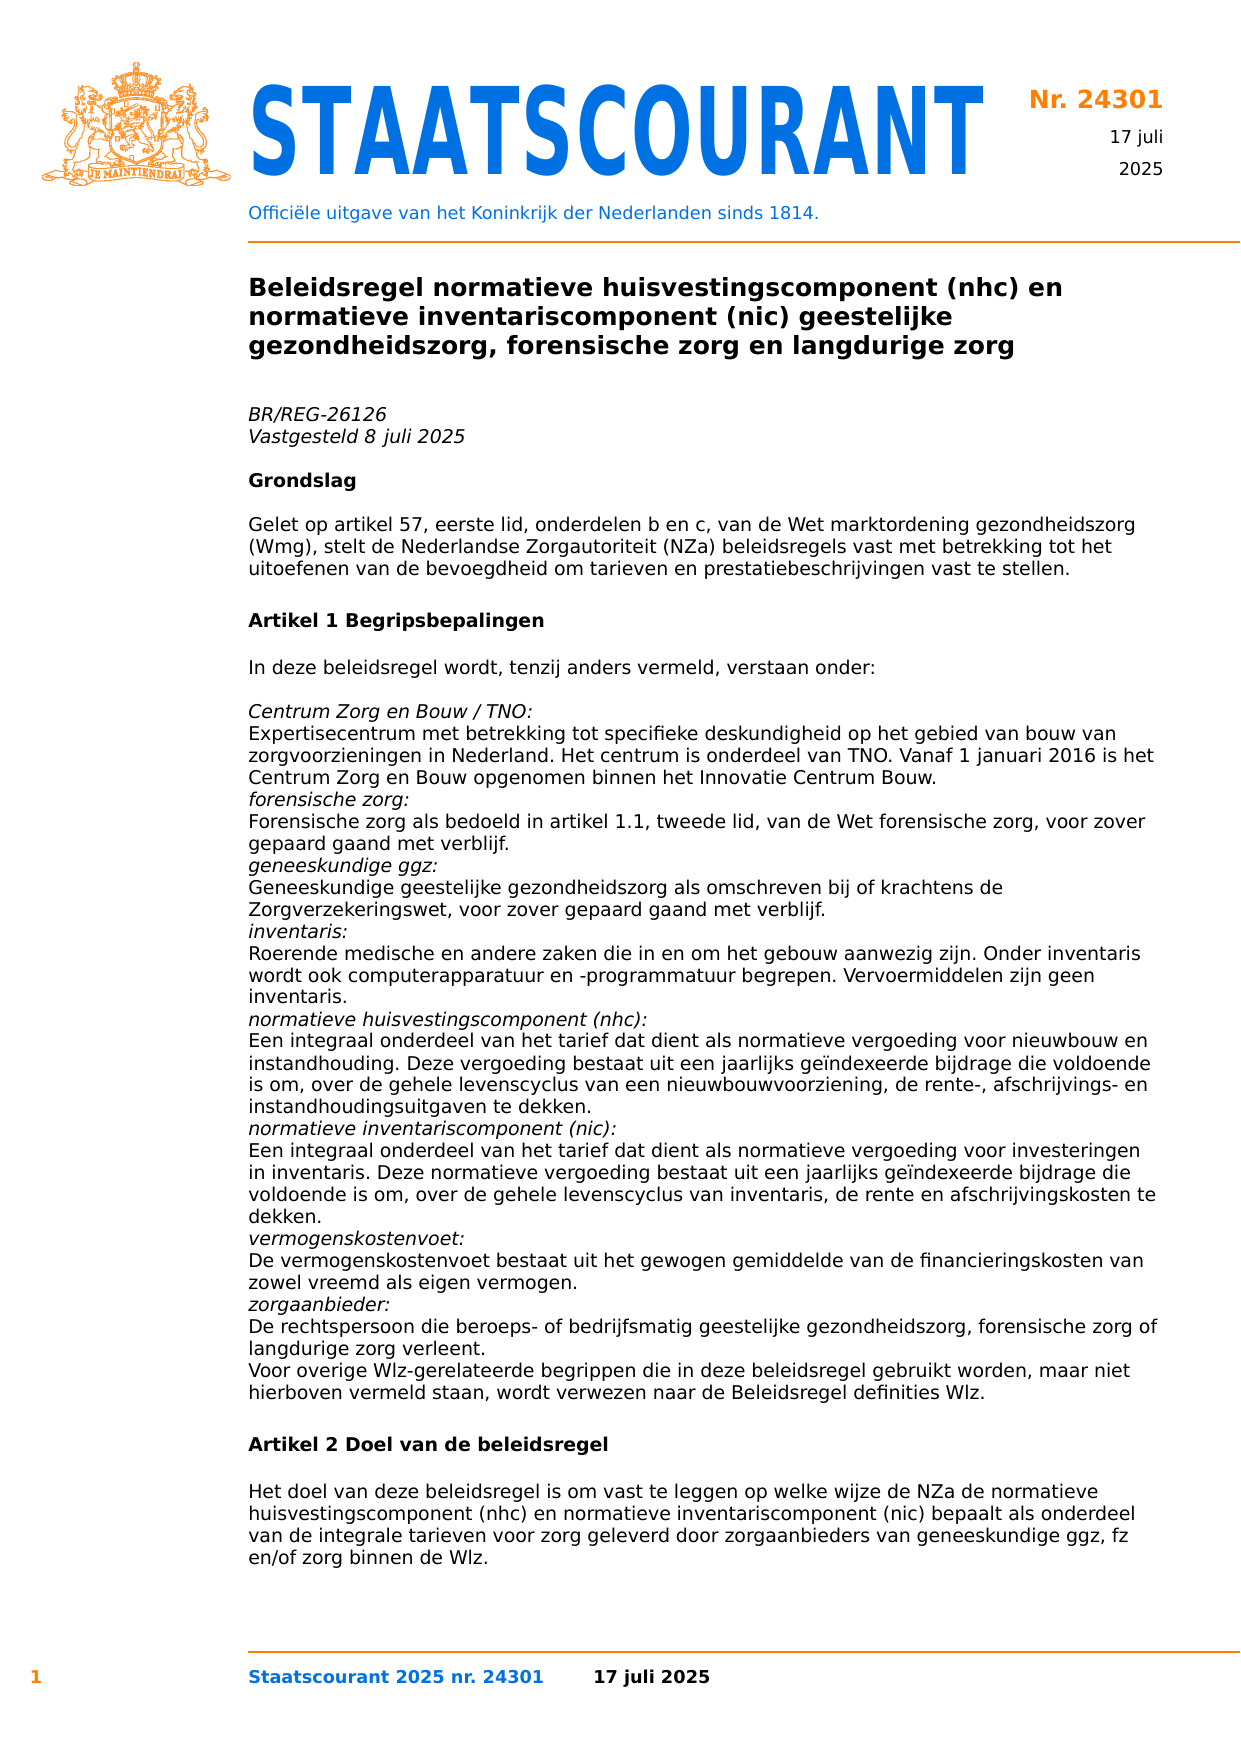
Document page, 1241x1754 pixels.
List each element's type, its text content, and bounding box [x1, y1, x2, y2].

text Het doel van deze beleidsregel is om vast te leggen op welke wijze de NZa de normatieve huisvestingscomponent (nhc) en normatieve inventariscomponent (nic) bepaalt als onderdeel van de integrale tarieven voor zorg geleverd door zorgaanbieders van geneeskundige ggz, fz en/of zorg binnen de Wlz. [248, 1481, 1163, 1569]
subtitle Artikel 2 Doel van de beleidsregel [248, 1434, 1163, 1456]
picture [41, 62, 231, 186]
text forensische zorg: [248, 789, 1163, 811]
text De vermogenskostenvoet bestaat uit het gewogen gemiddelde van de financieringskosten van zowel vreemd als eigen vermogen. [248, 1250, 1163, 1294]
text zorgaanbieder: [248, 1294, 1163, 1316]
text Een integraal onderdeel van het tarief dat dient als normatieve vergoeding voor investeringen in inventaris. Deze normatieve vergoeding bestaat uit een jaarlijks geïndexeerde bijdrage die voldoende is om, over de gehele levenscyclus van inventaris, de rente en afschrijvingskosten te dekken. [248, 1140, 1163, 1228]
subtitle Artikel 1 Begripsbepalingen [248, 610, 1163, 632]
text De rechtspersoon die beroeps- of bedrijfsmatig geestelijke gezondheidszorg, forensische zorg of langdurige zorg verleent. [248, 1316, 1163, 1360]
table_header STAATSCOURANT [248, 62, 998, 203]
text geneeskundige ggz: [248, 854, 1163, 877]
text Centrum Zorg en Bouw / TNO: [248, 701, 1163, 723]
text In deze beleidsregel wordt, tenzij anders vermeld, verstaan onder: [248, 657, 1163, 679]
text Voor overige Wlz-gerelateerde begrippen die in deze beleidsregel gebruikt worden, maar niet hierboven vermeld staan, wordt verwezen naar de Beleidsregel definities Wlz. [248, 1360, 1163, 1404]
table_cell 2025 [998, 153, 1240, 203]
text vermogenskostenvoet: [248, 1228, 1163, 1250]
text Gelet op artikel 57, eerste lid, onderdelen b en c, van de Wet marktordening gezondheidszorg (Wmg), stelt de Nederlandse Zorgautoriteit (NZa) beleidsregels vast met betrekking tot het uitoefenen van de bevoegdheid om tarieven en prestatiebeschrijvingen vast te stellen. [248, 514, 1163, 580]
text Roerende medische en andere zaken die in en om het gebouw aanwezig zijn. Onder inventaris wordt ook computerapparatuur en -programmatuur begrepen. Vervoermiddelen zijn geen inventaris. [248, 942, 1163, 1008]
text BR/REG-26126 [248, 404, 1163, 426]
subtitle Grondslag [248, 470, 1163, 492]
text Expertisecentrum met betrekking tot specifieke deskundigheid op het gebied van bouw van zorgvoorzieningen in Nederland. Het centrum is onderdeel van TNO. Vanaf 1 januari 2016 is het Centrum Zorg en Bouw opgenomen binnen het Innovatie Centrum Bouw. [248, 723, 1163, 789]
table_cell Officiële uitgave van het Koninkrijk der Nederlanden sinds 1814. [248, 203, 1240, 241]
text normatieve inventariscomponent (nic): [248, 1118, 1163, 1140]
table_cell 17 juli [998, 121, 1240, 153]
text Een integraal onderdeel van het tarief dat dient als normatieve vergoeding voor nieuwbouw en instandhouding. Deze vergoeding bestaat uit een jaarlijks geïndexeerde bijdrage die voldoende is om, over de gehele levenscyclus van een nieuwbouwvoorziening, de rente-, afschrijvings- en instandhoudingsuitgaven te dekken. [248, 1030, 1163, 1118]
text Forensische zorg als bedoeld in artikel 1.1, tweede lid, van de Wet forensische zorg, voor zover gepaard gaand met verblijf. [248, 811, 1163, 854]
table_header Nr. 24301 [998, 62, 1240, 121]
text Vastgesteld 8 juli 2025 [248, 426, 1163, 448]
text Geneeskundige geestelijke gezondheidszorg als omschreven bij of krachtens de Zorgverzekeringswet, voor zover gepaard gaand met verblijf. [248, 877, 1163, 921]
text inventaris: [248, 921, 1163, 942]
table_header [25, 62, 248, 241]
subtitle Beleidsregel normatieve huisvestingscomponent (nhc) en normatieve inventariscomponent (nic) geestelijke gezondheidszorg, forensische zorg en langdurige zorg [248, 273, 1163, 361]
text normatieve huisvestingscomponent (nhc): [248, 1008, 1163, 1030]
